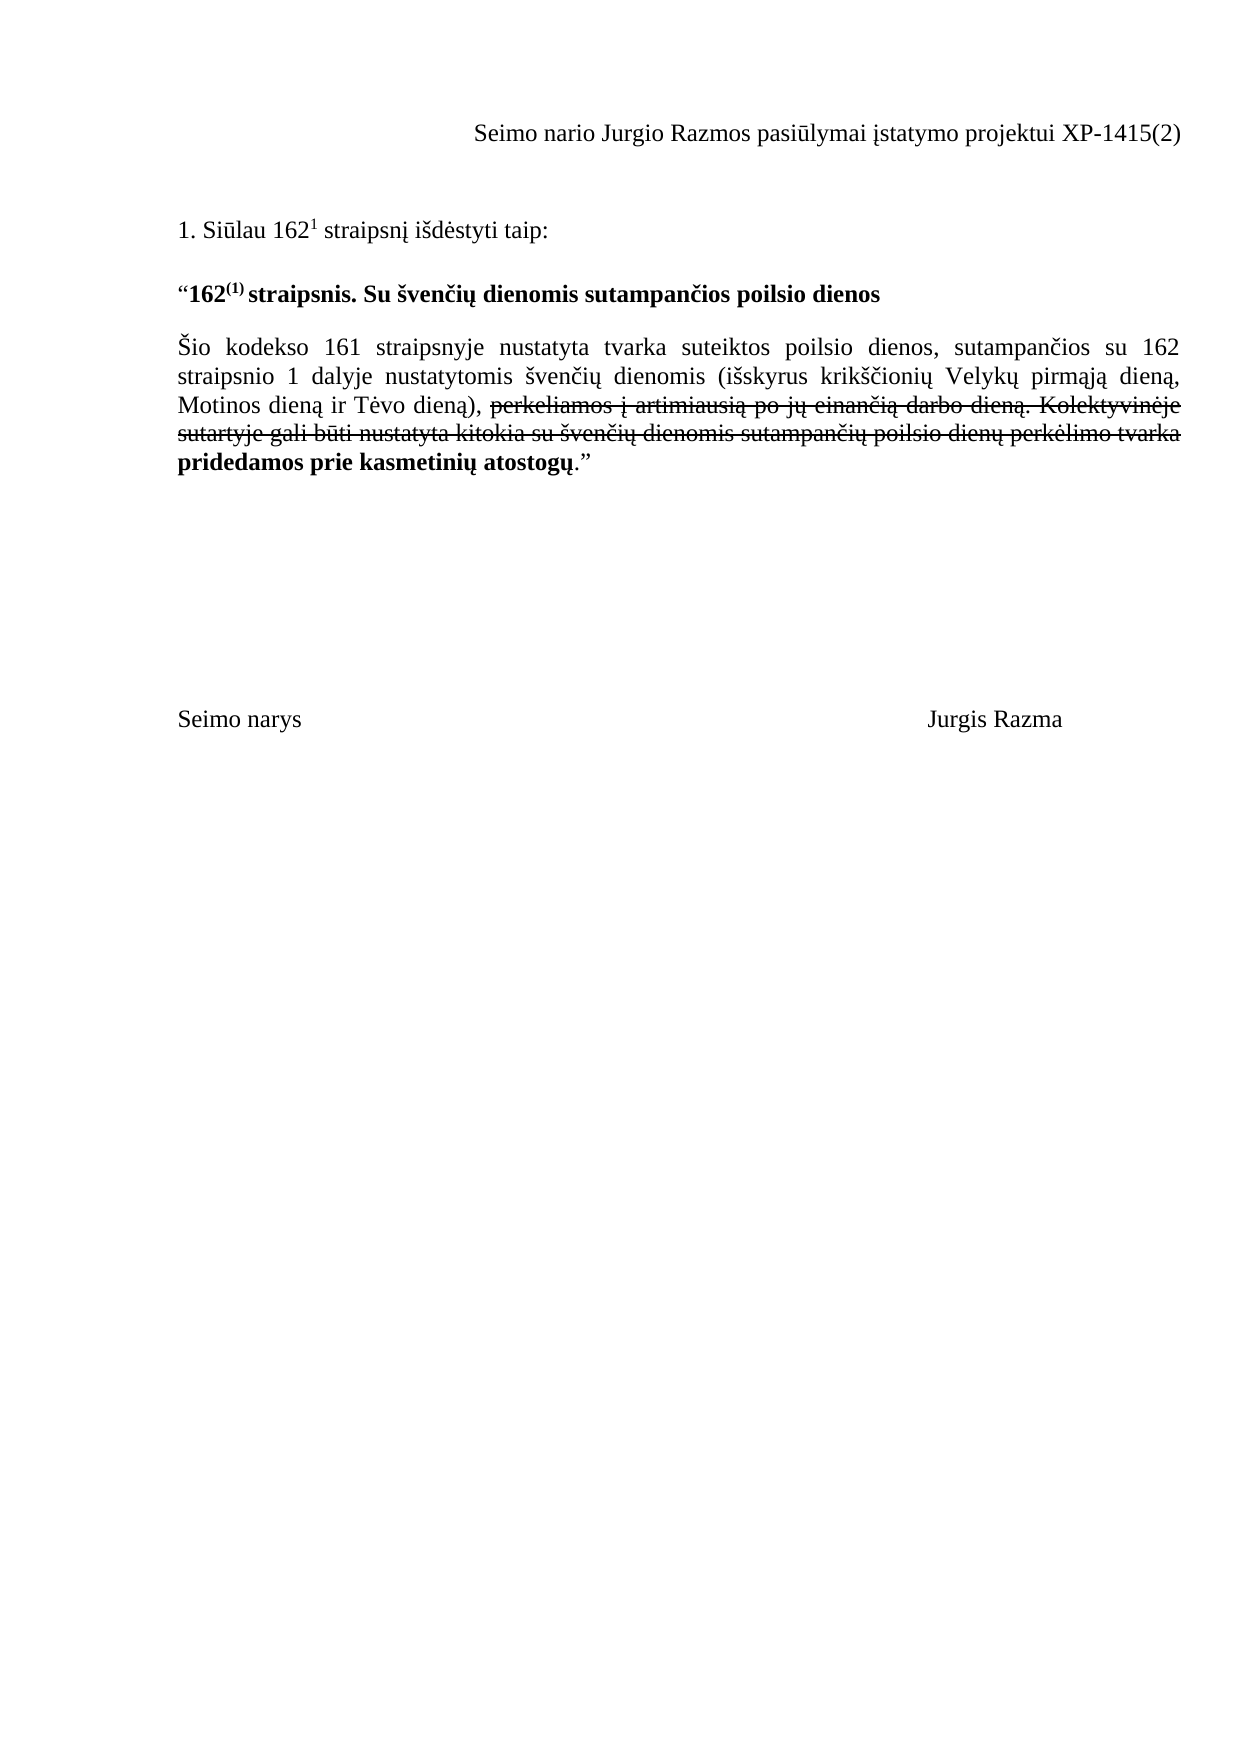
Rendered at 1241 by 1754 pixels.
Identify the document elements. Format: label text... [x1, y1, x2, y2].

text “162(1) straipsnis. Su švenčių dienomis sutampančios poilsio dienos [177, 279, 1181, 307]
text 1. Siūlau 1621 straipsnį išdėstyti taip: [177, 215, 1181, 243]
text Šio kodekso 161 straipsnyje nustatyta tvarka suteiktos poilsio dienos, sutampančios su 162 straipsnio 1 dalyje nustatytomis švenčių dienomis (išskyrus krikščionių Velykų pirmąją dieną, Motinos dieną ir Tėvo dieną), perkeliamos į artimiausią po jų einančią darbo dieną. Kolektyvinėje sutartyje gali būti nustatyta kitokia su švenčių dienomis sutampančių poilsio dienų perkėlimo tvarka pridedamos prie kasmetinių atostogų.” [177, 435, 1181, 476]
text Seimo narys Jurgis Razma [177, 704, 1181, 733]
text Šio kodekso 161 straipsnyje nustatyta tvarka suteiktos poilsio dienos, sutampančios su 162 straipsnio 1 dalyje nustatytomis švenčių dienomis (išskyrus krikščionių Velykų pirmąją dieną, Motinos dieną ir Tėvo dieną), perkeliamos į artimiausią po jų einančią darbo dieną. Kolektyvinėje sutartyje gali būti nustatyta kitokia su švenčių dienomis sutampančių poilsio dienų perkėlimo tvarka pridedamos prie kasmetinių atostogų.” [177, 332, 1181, 434]
text Seimo nario Jurgio Razmos pasiūlymai įstatymo projektui XP-1415(2) [177, 118, 1181, 147]
